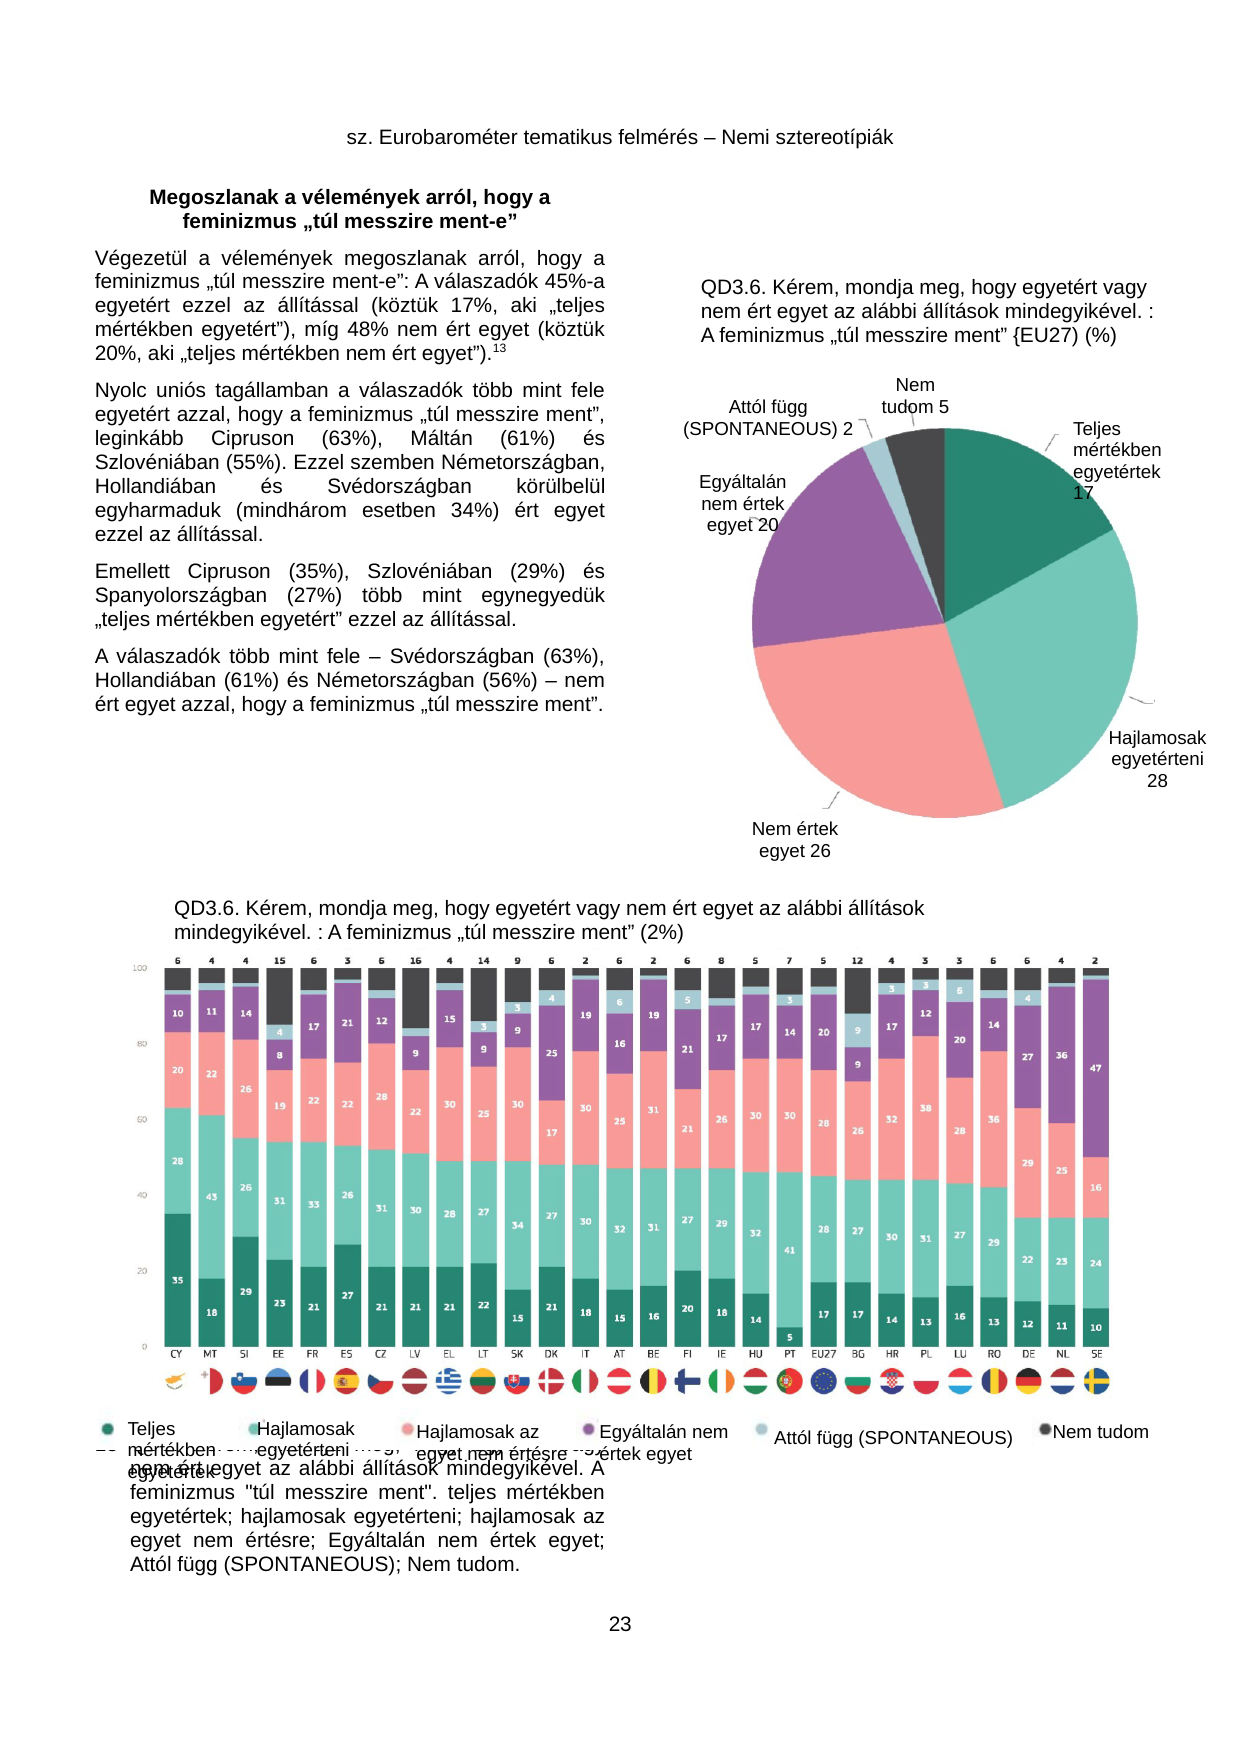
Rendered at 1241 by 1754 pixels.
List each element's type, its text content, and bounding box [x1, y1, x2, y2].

picture [94, 1400, 1052, 1450]
text A válaszadók több mint fele – Svédországban (63%), Hollandiában (61%) és Németországban (56%) – nem ért egyet azzal, hogy a feminizmus „túl messzire ment”. [94, 643, 605, 715]
text Nyolc uniós tagállamban a válaszadók több mint fele egyetért azzal, hogy a feminizmus „túl messzire ment”, leginkább Cipruson (63%), Máltán (61%) és Szlovéniában (55%). Ezzel szemben Németországban, Hollandiában és Svédországban körülbelül egyharmaduk (mindhárom esetben 34%) ért egyet ezzel az állítással. [94, 378, 605, 546]
text Végezetül a vélemények megoszlanak arról, hogy a feminizmus „túl messzire ment-e”: A válaszadók 45%-a egyetért ezzel az állítással (köztük 17%, aki „teljes mértékben egyetért”), míg 48% nem ért egyet (köztük 20%, aki „teljes mértékben nem ért egyet”). [94, 245, 605, 365]
text Emellett Cipruson (35%), Szlovéniában (29%) és Spanyolországban (27%) több mint egynegyedük „teljes mértékben egyetért” ezzel az állítással. [94, 559, 605, 631]
text Megoszlanak a vélemények arról, hogy a feminizmus „túl messzire ment-e” [94, 184, 605, 232]
picture [124, 948, 1128, 1399]
text QD3. Kérem, mondja meg, hogy egyetért vagy nem ért egyet az alábbi állítások mindegyikével. A feminizmus "túl messzire ment". teljes mértékben egyetértek; hajlamosak egyetérteni; hajlamosak az egyet nem értésre; Egyáltalán nem értek egyet; Attól függ (SPONTANEOUS); Nem tudom. [94, 1450, 605, 1576]
picture [733, 401, 1155, 822]
